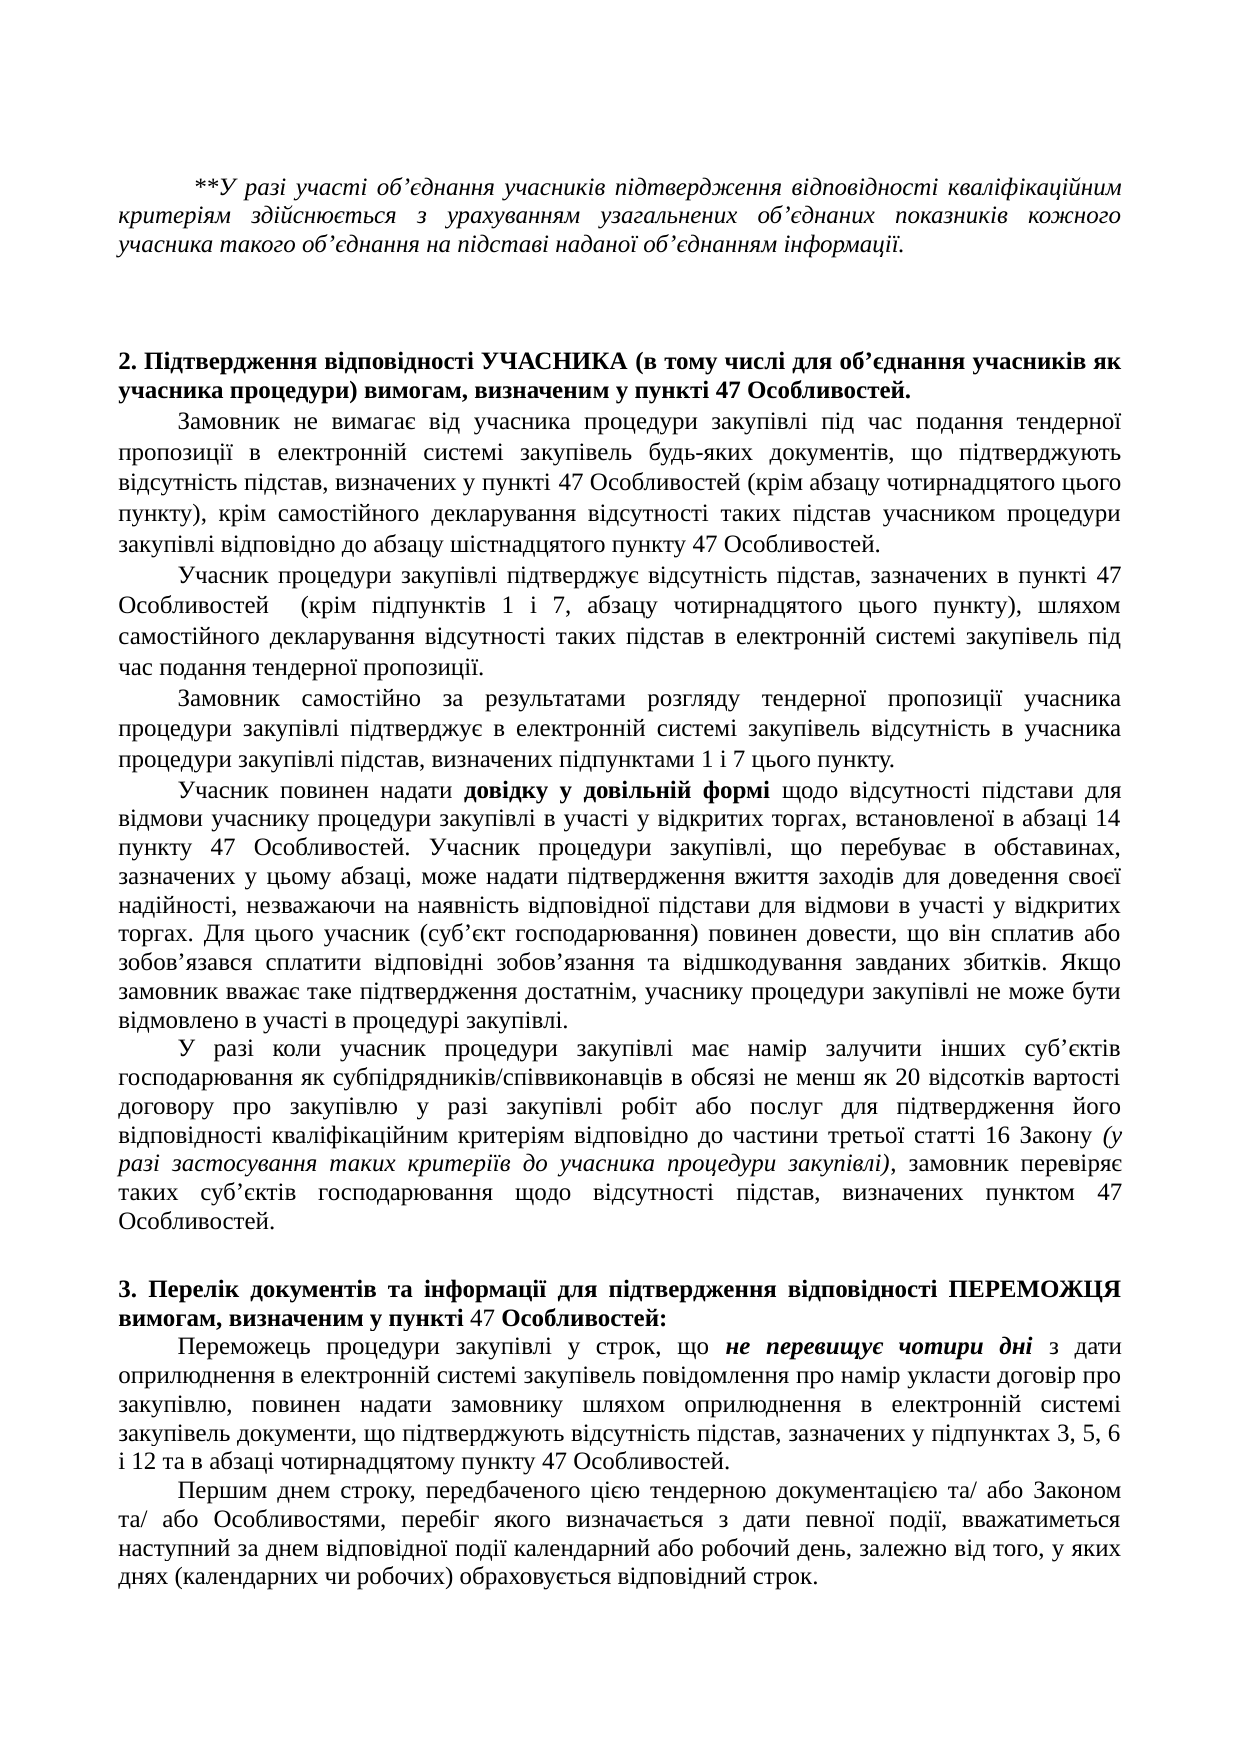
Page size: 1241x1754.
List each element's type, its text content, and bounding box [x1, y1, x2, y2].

text 2. Підтвердження відповідності УЧАСНИКА (в тому числі для об’єднання учасників як учасника процедури) вимогам, визначеним у пункті 47 Особливостей. [118, 346, 1122, 404]
text Учасник повинен надати довідку у довільній формі щодо відсутності підстави для відмови учаснику процедури закупівлі в участі у відкритих торгах, встановленої в абзаці 14 пункту 47 Особливостей. Учасник процедури закупівлі, що перебуває в обставинах, зазначених у цьому абзаці, може надати підтвердження вжиття заходів для доведення своєї надійності, незважаючи на наявність відповідної підстави для відмови в участі у відкритих торгах. Для цього учасник (суб’єкт господарювання) повинен довести, що він сплатив або зобов’язався сплатити відповідні зобов’язання та відшкодування завданих збитків. Якщо замовник вважає таке підтвердження достатнім, учаснику процедури закупівлі не може бути відмовлено в участі в процедурі закупівлі. [118, 775, 1122, 1033]
text У разі коли учасник процедури закупівлі має намір залучити інших суб’єктів господарювання як субпідрядників/співвиконавців в обсязі не менш як 20 відсотків вартості договору про закупівлю у разі закупівлі робіт або послуг для підтвердження його відповідності кваліфікаційним критеріям відповідно до частини третьої статті 16 Закону (у разі застосування таких критеріїв до учасника процедури закупівлі), замовник перевіряє таких суб’єктів господарювання щодо відсутності підстав, визначених пунктом 47 Особливостей. [118, 1033, 1122, 1235]
text 3. Перелік документів та інформації для підтвердження відповідності ПЕРЕМОЖЦЯ вимогам, визначеним у пункті 47 Особливостей: [118, 1274, 1122, 1331]
text Учасник процедури закупівлі підтверджує відсутність підстав, зазначених в пункті 47 Особливостей (крім підпунктів 1 і 7, абзацу чотирнадцятого цього пункту), шляхом самостійного декларування відсутності таких підстав в електронній системі закупівель під час подання тендерної пропозиції. [118, 560, 1122, 681]
text Замовник самостійно за результатами розгляду тендерної пропозиції учасника процедури закупівлі підтверджує в електронній системі закупівель відсутність в учасника процедури закупівлі підстав, визначених підпунктами 1 і 7 цього пункту. [118, 683, 1122, 773]
text **У разі участі об’єднання учасників підтвердження відповідності кваліфікаційним критеріям здійснюється з урахуванням узагальнених об’єднаних показників кожного учасника такого об’єднання на підставі наданої об’єднанням інформації. [118, 172, 1122, 258]
text Переможець процедури закупівлі у строк, що не перевищує чотири дні з дати оприлюднення в електронній системі закупівель повідомлення про намір укласти договір про закупівлю, повинен надати замовнику шляхом оприлюднення в електронній системі закупівель документи, що підтверджують відсутність підстав, зазначених у підпунктах 3, 5, 6 і 12 та в абзаці чотирнадцятому пункту 47 Особливостей. [118, 1331, 1122, 1475]
text Замовник не вимагає від учасника процедури закупівлі під час подання тендерної пропозиції в електронній системі закупівель будь-яких документів, що підтверджують відсутність підстав, визначених у пункті 47 Особливостей (крім абзацу чотирнадцятого цього пункту), крім самостійного декларування відсутності таких підстав учасником процедури закупівлі відповідно до абзацу шістнадцятого пункту 47 Особливостей. [118, 406, 1122, 558]
text Першим днем строку, передбаченого цією тендерною документацією та/ або Законом та/ або Особливостями, перебіг якого визначається з дати певної події, вважатиметься наступний за днем відповідної події календарний або робочий день, залежно від того, у яких днях (календарних чи робочих) обраховується відповідний строк. [118, 1475, 1122, 1590]
